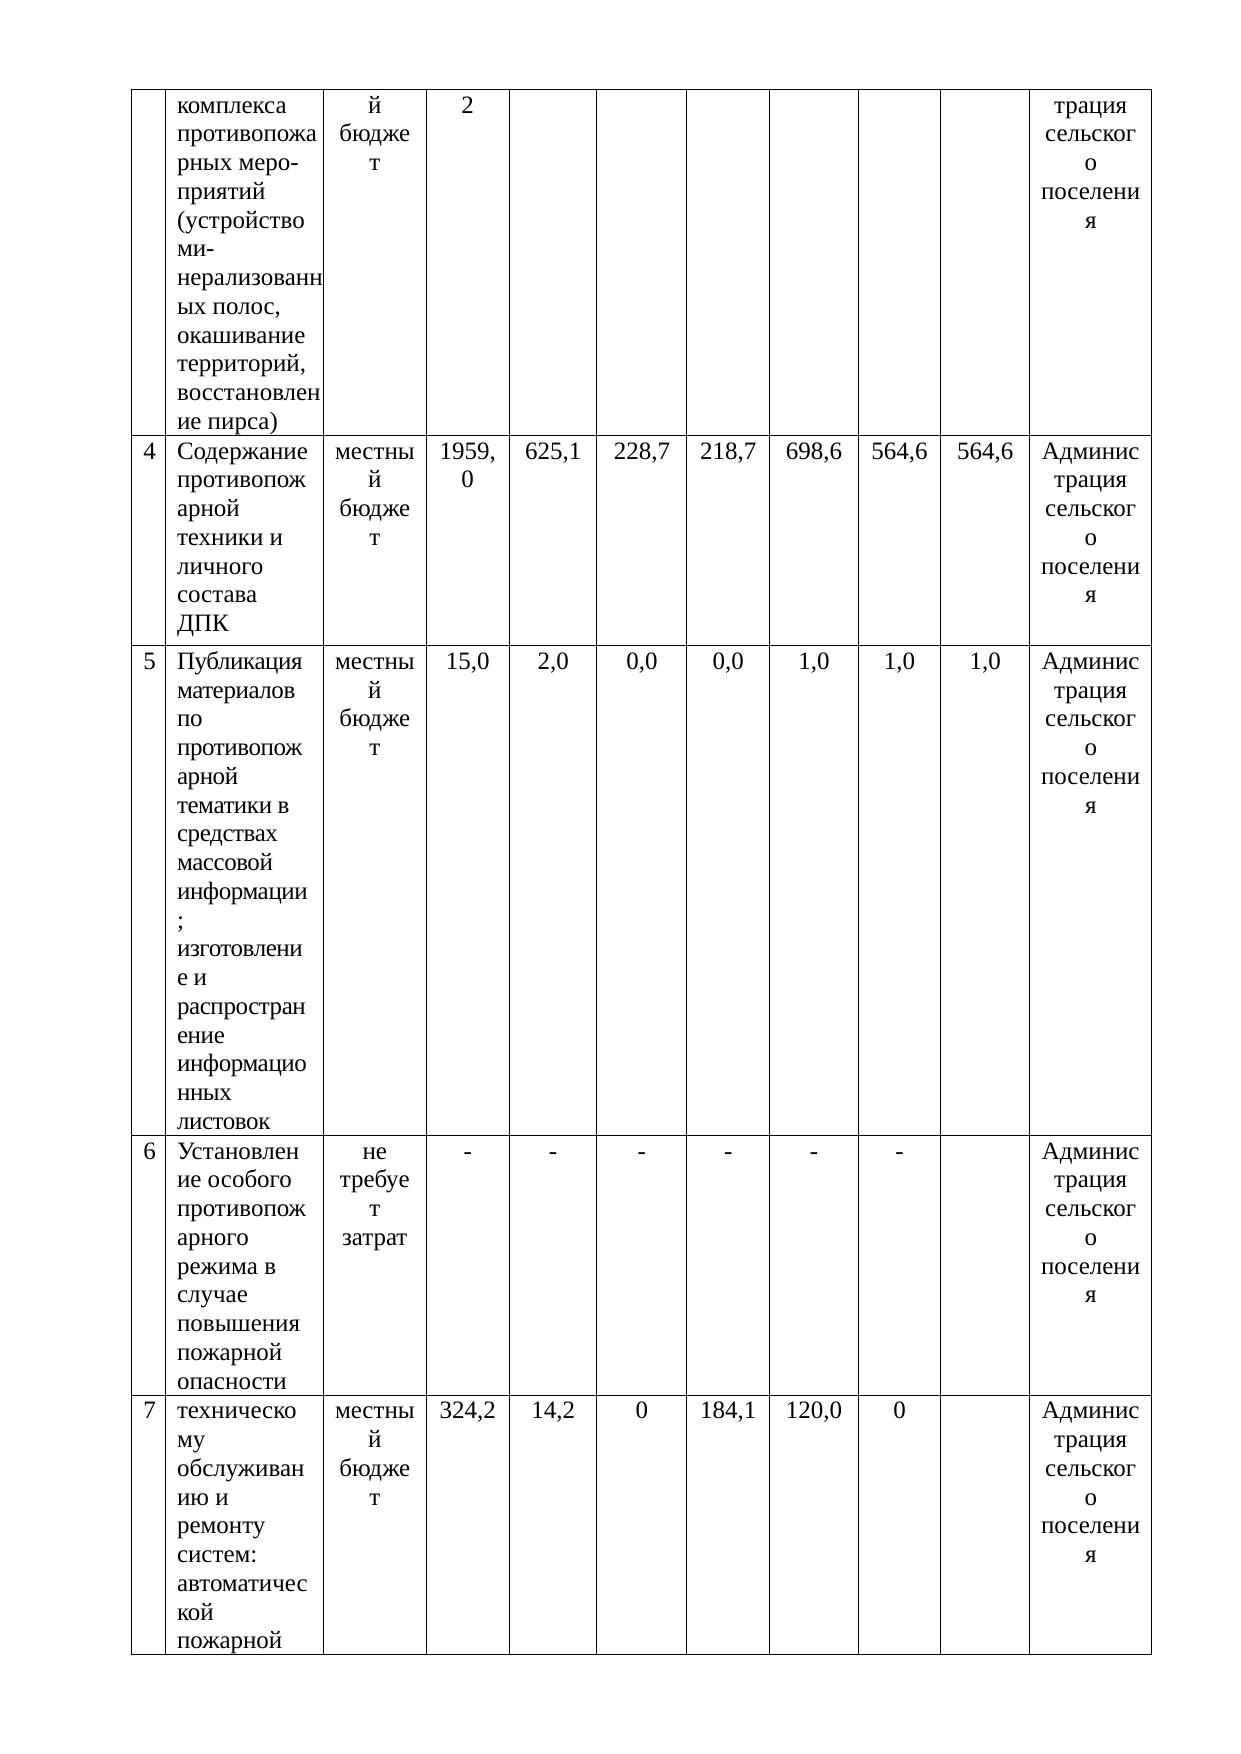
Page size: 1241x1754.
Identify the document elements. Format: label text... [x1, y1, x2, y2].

table_cell [859, 90, 940, 435]
table_cell [941, 1396, 1029, 1654]
table_cell 7 [132, 1396, 165, 1654]
table_cell 218,7 [687, 436, 769, 645]
table_cell 184,1 [687, 1396, 769, 1654]
table_cell [132, 90, 165, 435]
table_cell 2,0 [510, 646, 596, 1135]
table_cell 1959,0 [427, 436, 509, 645]
table_cell й бюджет [324, 90, 426, 435]
table_cell 1,0 [770, 646, 858, 1135]
table_cell Администрация сельского поселения [1030, 1136, 1151, 1394]
table_cell 228,7 [597, 436, 686, 645]
table_cell 6 [132, 1136, 165, 1394]
table_cell Администрация сельского поселения [1030, 1396, 1151, 1654]
table_cell техническому обслуживанию и ремонту систем: автоматической пожарной сигнализации и оповещения [312, 1396, 323, 1654]
table_cell - [597, 1136, 686, 1394]
table_cell 564,6 [859, 436, 940, 645]
table_cell местный бюджет [324, 1396, 426, 1654]
table_cell [687, 90, 769, 435]
table_cell 0 [597, 1396, 686, 1654]
table_cell - [859, 1136, 940, 1394]
table_cell 120,0 [770, 1396, 858, 1654]
table_cell Публикация материалов по противопожарной тематики в средствах массовой информации; изготовление и распространение информационных листовок [166, 646, 323, 1135]
table_cell 1,0 [859, 646, 940, 1135]
table_cell трация сельского поселения [1030, 90, 1151, 435]
table_cell [597, 90, 686, 435]
table_cell Содержание противопожарной техники и личного состава ДПК [166, 436, 323, 645]
table_cell Установление особого противопожарного режима в случае повышения пожарной опасности [312, 1136, 323, 1394]
table_cell 1,0 [941, 646, 1029, 1135]
table_cell 698,6 [770, 436, 858, 645]
table_cell - [510, 1136, 596, 1394]
table_cell 15,0 [427, 646, 509, 1135]
table_cell [770, 90, 858, 435]
table_cell Выполнение комплекса противопожарных меро-приятий (устройство ми-нерализованных полос, окашивание территорий, восстановление пирса) [166, 90, 177, 435]
table_cell техническому обслуживанию и ремонту систем: автоматической пожарной сигнализации и оповещения [166, 1396, 177, 1654]
table_cell 324,2 [427, 1396, 509, 1654]
table_cell местный бюджет [324, 436, 426, 645]
table_cell местный бюджет [324, 646, 426, 1135]
table_cell 625,1 [510, 436, 596, 645]
table_cell 0,0 [597, 646, 686, 1135]
table_cell 14,2 [510, 1396, 596, 1654]
table_cell - [427, 1136, 509, 1394]
table_cell 564,6 [941, 436, 1029, 645]
table_cell не требует затрат [324, 1136, 426, 1394]
table_cell Установление особого противопожарного режима в случае повышения пожарной опасности [166, 1136, 177, 1394]
table_cell 0,0 [687, 646, 769, 1135]
table_cell - [687, 1136, 769, 1394]
table_cell [510, 90, 596, 435]
table_cell 4 [132, 436, 165, 645]
table_cell - [770, 1136, 858, 1394]
table_cell 5 [132, 646, 165, 1135]
table_cell 0 [859, 1396, 940, 1654]
table_cell Администрация сельского поселения [1030, 646, 1151, 1135]
table_cell [941, 90, 1029, 435]
table_cell Администрация сельского поселения [1030, 436, 1151, 645]
table_cell 2 [427, 90, 509, 435]
table_cell [941, 1136, 1029, 1394]
